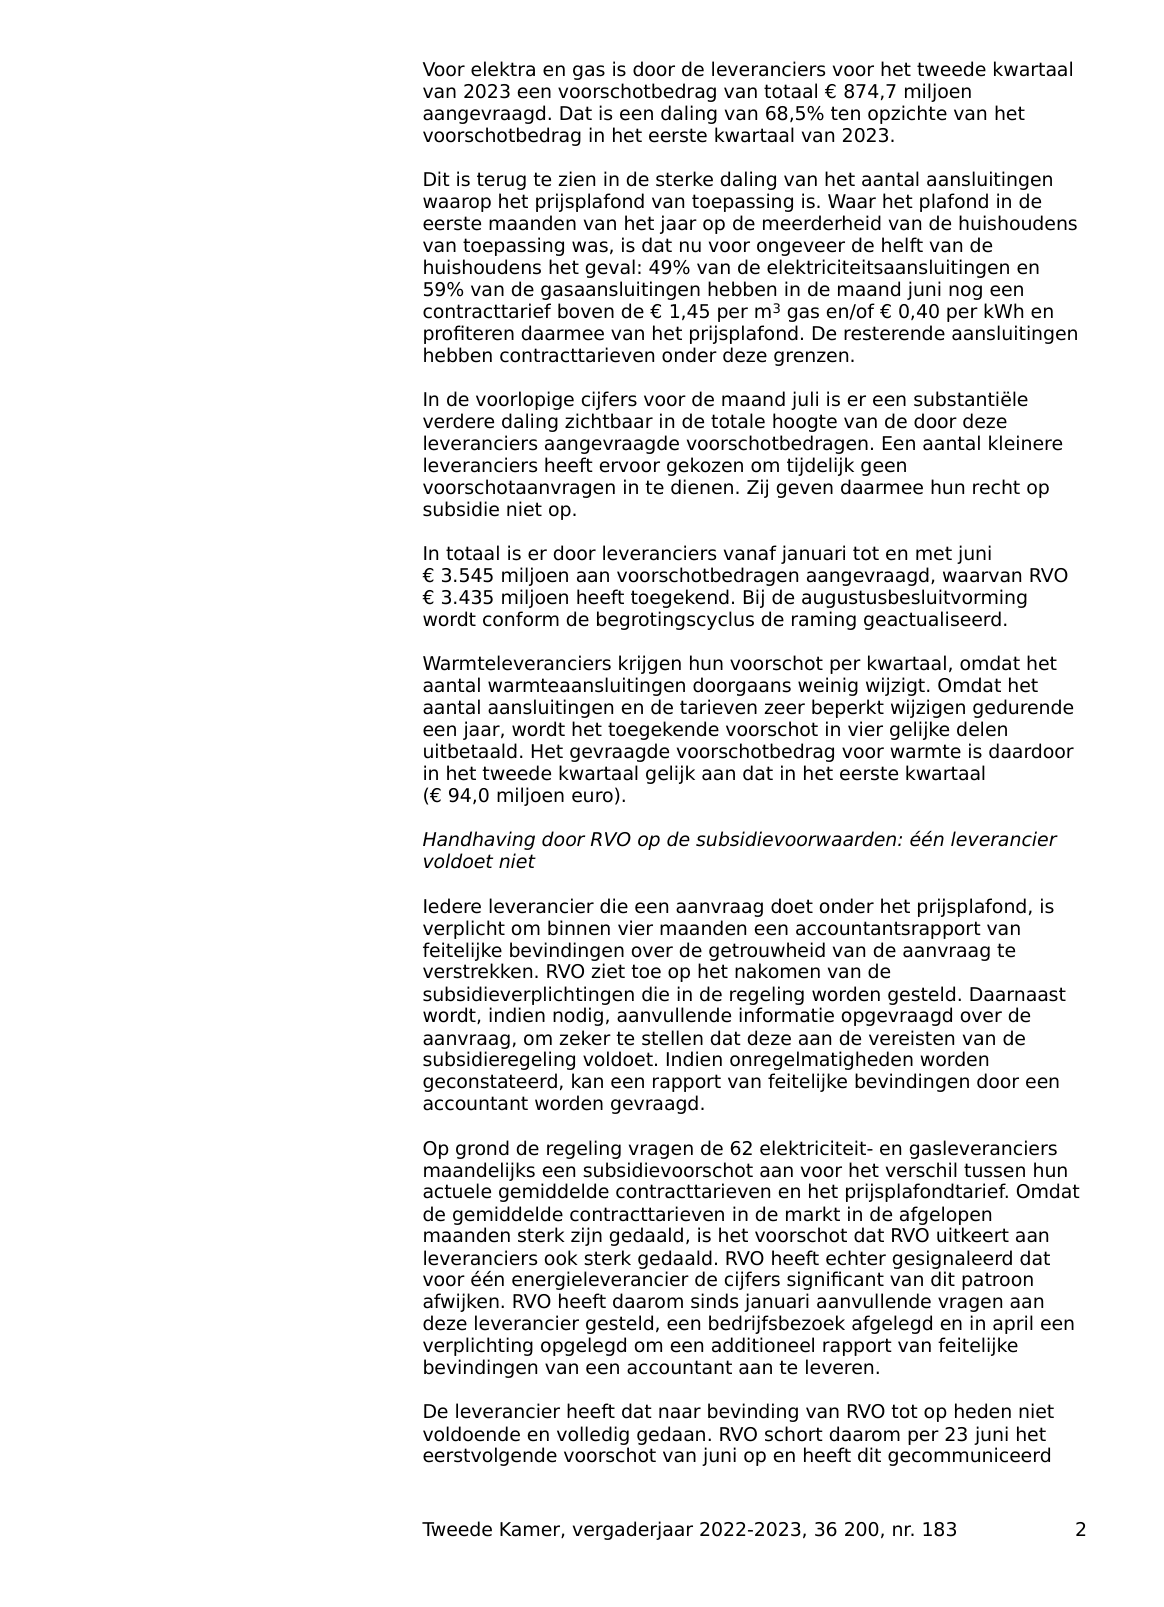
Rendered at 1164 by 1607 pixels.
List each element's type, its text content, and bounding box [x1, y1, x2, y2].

text Iedere leverancier die een aanvraag doet onder het prijsplafond, is verplicht om binnen vier maanden een accountantsrapport van feitelijke bevindingen over de getrouwheid van de aanvraag te verstrekken. RVO ziet toe op het nakomen van de subsidieverplichtingen die in de regeling worden gesteld. Daarnaast wordt, indien nodig, aanvullende informatie opgevraagd over de aanvraag, om zeker te stellen dat deze aan de vereisten van de subsidieregeling voldoet. Indien onregelmatigheden worden geconstateerd, kan een rapport van feitelijke bevindingen door een accountant worden gevraagd. [422, 896, 1087, 1115]
text Dit is terug te zien in de sterke daling van het aantal aansluitingen waarop het prijsplafond van toepassing is. Waar het plafond in de eerste maanden van het jaar op de meerderheid van de huishoudens van toepassing was, is dat nu voor ongeveer de helft van de huishoudens het geval: 49% van de elektriciteitsaansluitingen en 59% van de gasaansluitingen hebben in de maand juni nog een contracttarief boven de € 1,45 per m3 gas en/of € 0,40 per kWh en profiteren daarmee van het prijsplafond. De resterende aansluitingen hebben contracttarieven onder deze grenzen. [422, 169, 1087, 367]
text In de voorlopige cijfers voor de maand juli is er een substantiële verdere daling zichtbaar in de totale hoogte van de door deze leveranciers aangevraagde voorschotbedragen. Een aantal kleinere leveranciers heeft ervoor gekozen om tijdelijk geen voorschotaanvragen in te dienen. Zij geven daarmee hun recht op subsidie niet op. [422, 389, 1087, 521]
text Op grond de regeling vragen de 62 elektriciteit- en gasleveranciers maandelijks een subsidievoorschot aan voor het verschil tussen hun actuele gemiddelde contracttarieven en het prijsplafondtarief. Omdat de gemiddelde contracttarieven in de markt in de afgelopen maanden sterk zijn gedaald, is het voorschot dat RVO uitkeert aan leveranciers ook sterk gedaald. RVO heeft echter gesignaleerd dat voor één energieleverancier de cijfers significant van dit patroon afwijken. RVO heeft daarom sinds januari aanvullende vragen aan deze leverancier gesteld, een bedrijfsbezoek afgelegd en in april een verplichting opgelegd om een additioneel rapport van feitelijke bevindingen van een accountant aan te leveren. [422, 1137, 1087, 1379]
subtitle Handhaving door RVO op de subsidievoorwaarden: één leverancier voldoet niet [422, 829, 1087, 873]
text De leverancier heeft dat naar bevinding van RVO tot op heden niet voldoende en volledig gedaan. RVO schort daarom per 23 juni het eerstvolgende voorschot van juni op en heeft dit gecommuniceerd [422, 1401, 1087, 1467]
text In totaal is er door leveranciers vanaf januari tot en met juni € 3.545 miljoen aan voorschotbedragen aangevraagd, waarvan RVO € 3.435 miljoen heeft toegekend. Bij de augustusbesluitvorming wordt conform de begrotingscyclus de raming geactualiseerd. [422, 543, 1087, 631]
text Warmteleveranciers krijgen hun voorschot per kwartaal, omdat het aantal warmteaansluitingen doorgaans weinig wijzigt. Omdat het aantal aansluitingen en de tarieven zeer beperkt wijzigen gedurende een jaar, wordt het toegekende voorschot in vier gelijke delen uitbetaald. Het gevraagde voorschotbedrag voor warmte is daardoor in het tweede kwartaal gelijk aan dat in het eerste kwartaal (€ 94,0 miljoen euro). [422, 653, 1087, 807]
text Voor elektra en gas is door de leveranciers voor het tweede kwartaal van 2023 een voorschotbedrag van totaal € 874,7 miljoen aangevraagd. Dat is een daling van 68,5% ten opzichte van het voorschotbedrag in het eerste kwartaal van 2023. [422, 59, 1087, 147]
